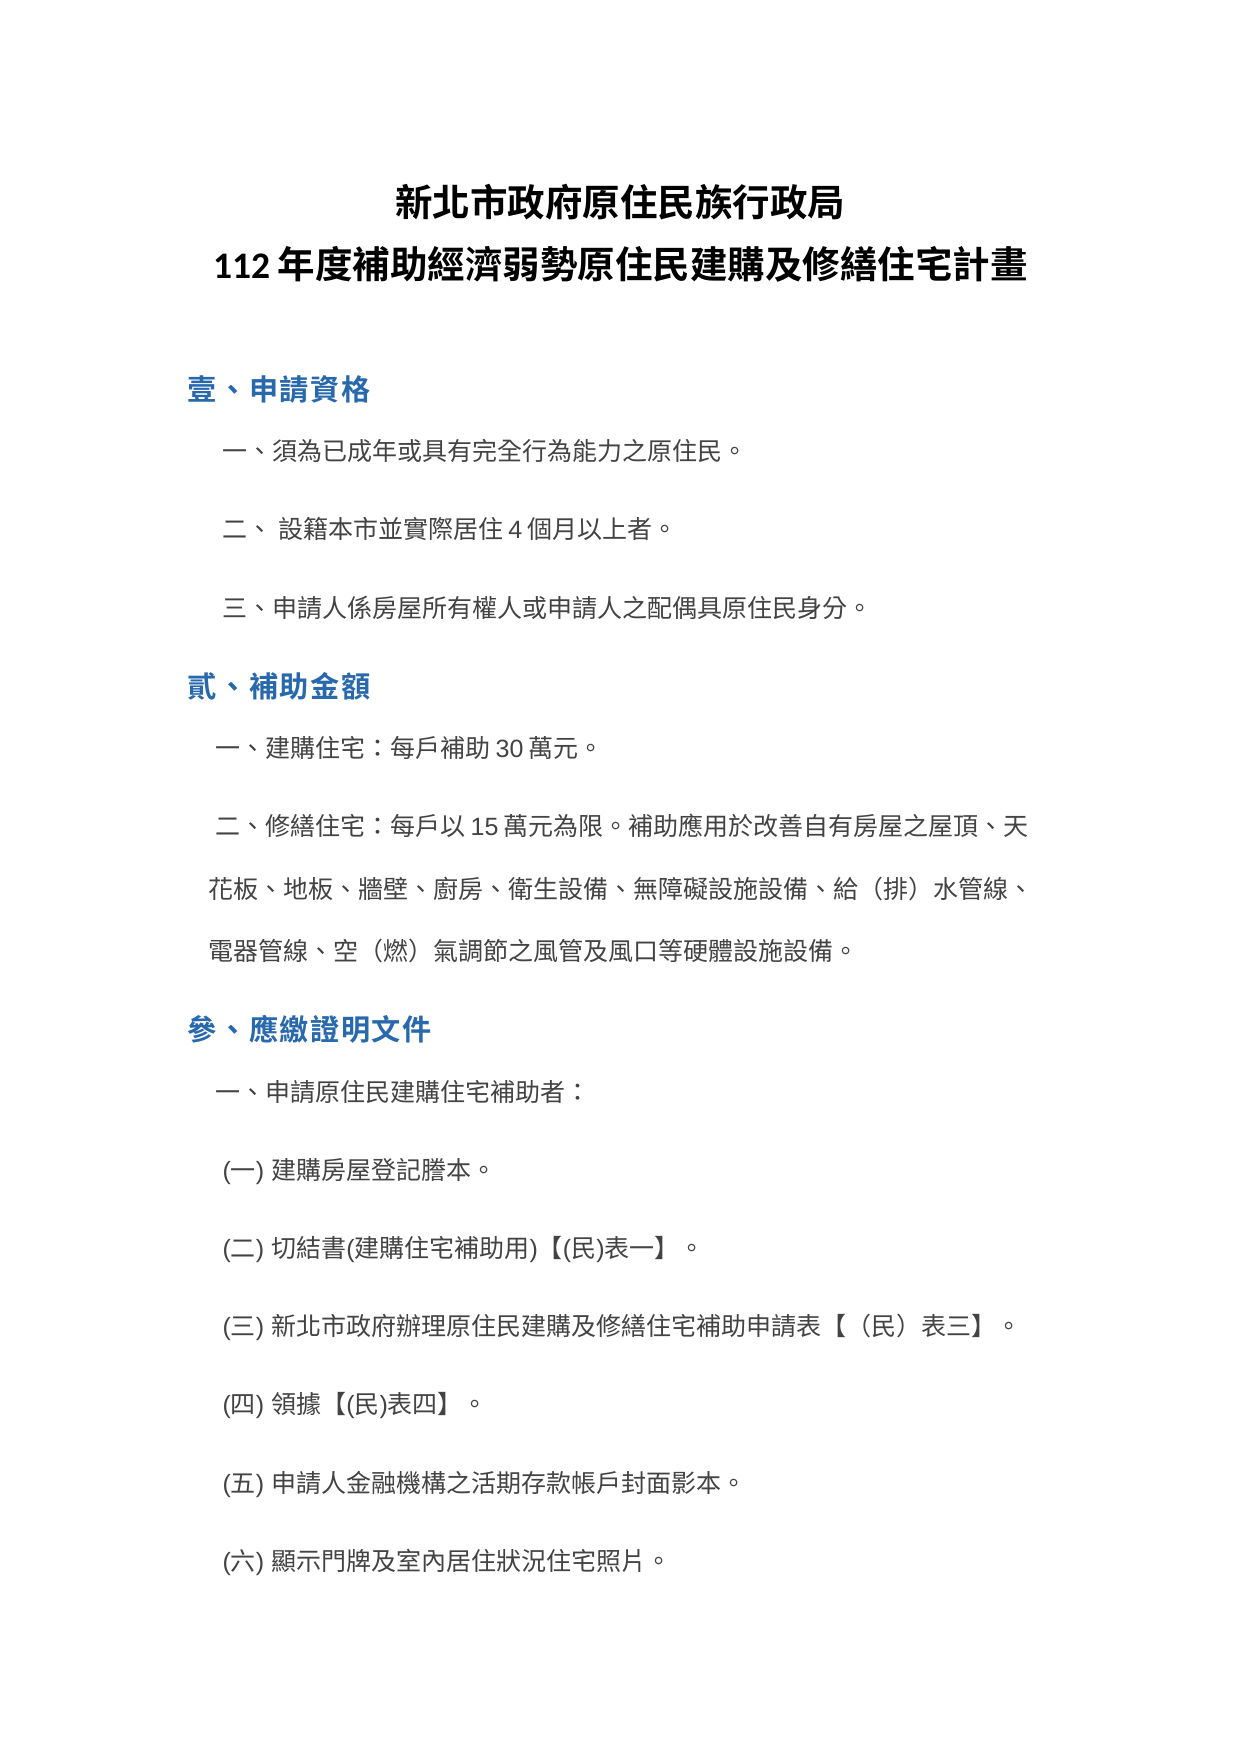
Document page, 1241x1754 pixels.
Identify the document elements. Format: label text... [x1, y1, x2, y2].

text 一、須為已成年或具有完全行為能力之原住民。 [187, 408, 1053, 471]
text 一、申請原住民建購住宅補助者： [187, 1049, 1053, 1111]
text 一、建購住宅：每戶補助30萬元。 [208, 705, 1053, 768]
subtitle 壹、申請資格 [187, 346, 1053, 408]
text (二) 切結書(建購住宅補助用)【(民)表一】。 [208, 1205, 1053, 1268]
subtitle 參、應繳證明文件 [187, 986, 1053, 1049]
text (一) 建購房屋登記謄本。 [208, 1127, 1053, 1189]
subtitle 貳、補助金額 [187, 643, 1053, 705]
text 二、 設籍本市並實際居住4個月以上者。 [187, 486, 1053, 549]
text 新北市政府原住民族行政局 [187, 158, 1053, 221]
text (六) 顯示門牌及室內居住狀況住宅照片。 [208, 1518, 1053, 1580]
text (三) 新北市政府辦理原住民建購及修繕住宅補助申請表【（民）表三】。 [208, 1283, 1053, 1346]
text 三、申請人係房屋所有權人或申請人之配偶具原住民身分。 [187, 564, 1053, 627]
text (四) 領據【(民)表四】。 [208, 1361, 1053, 1424]
text 112年度補助經濟弱勢原住民建購及修繕住宅計畫 [187, 221, 1053, 283]
text 二、修繕住宅：每戶以15萬元為限。補助應用於改善自有房屋之屋頂、天花板、地板、牆壁、廚房、衛生設備、無障礙設施設備、給（排）水管線、電器管線、空（燃）氣調節之風管及風口等硬體設施設備。 [208, 783, 1053, 971]
text (五) 申請人金融機構之活期存款帳戶封面影本。 [208, 1439, 1053, 1502]
